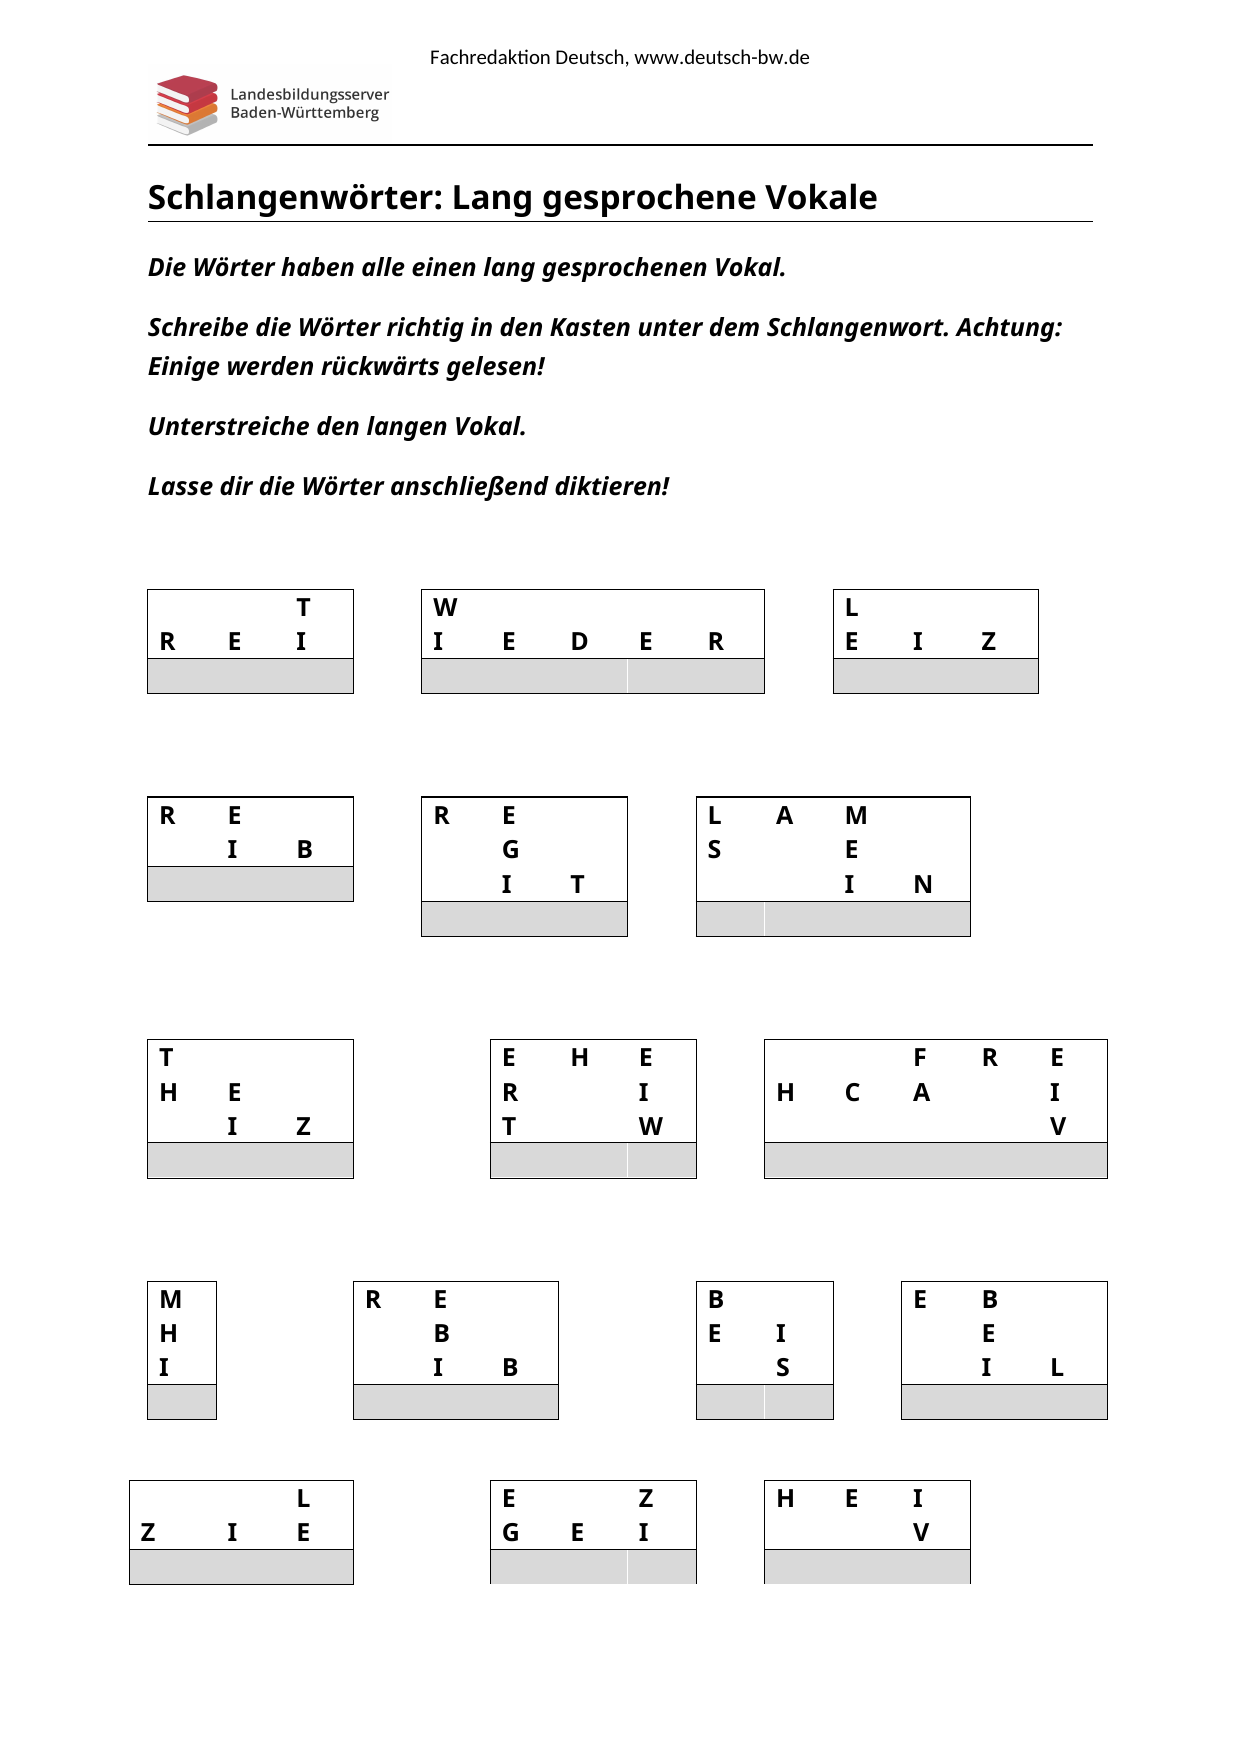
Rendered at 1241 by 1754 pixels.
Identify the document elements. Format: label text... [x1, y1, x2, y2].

table_header L [834, 590, 902, 624]
table_cell [422, 1142, 490, 1177]
table_cell [354, 1039, 422, 1074]
table_cell [697, 1039, 764, 1074]
table_cell B [490, 1350, 558, 1384]
table_cell [148, 1385, 216, 1419]
table_cell [285, 1384, 353, 1419]
table_cell [833, 902, 902, 936]
table_cell H [148, 1316, 216, 1350]
table_cell V [1039, 1108, 1107, 1142]
table_cell R [148, 798, 216, 832]
table_cell R [422, 798, 490, 832]
table_cell [491, 1143, 559, 1177]
table_cell I [216, 832, 285, 866]
table_cell [422, 1549, 490, 1584]
table_cell [765, 1179, 833, 1281]
table_cell [353, 936, 422, 1039]
table_cell I [628, 1074, 696, 1108]
table_cell [148, 694, 216, 796]
table_cell B [970, 1282, 1039, 1316]
table_cell [765, 1040, 833, 1074]
table_cell [765, 1385, 833, 1419]
table_cell [765, 1515, 833, 1549]
table_cell Z [970, 624, 1038, 658]
text Schreibe die Wörter richtig in den Kasten unter dem Schlangenwort. Achtung: Einige werden rückwärts gelesen! [148, 310, 1093, 383]
table_cell [490, 694, 559, 796]
table_cell [697, 1385, 764, 1419]
table_cell [285, 1350, 353, 1384]
table_cell [970, 936, 1039, 1039]
table_cell [148, 936, 216, 1039]
table_cell [285, 1040, 353, 1074]
table_header [148, 590, 216, 624]
table_cell I [765, 1316, 833, 1350]
table_cell [628, 1179, 696, 1281]
table_cell [422, 1515, 490, 1549]
table_cell [696, 659, 764, 693]
table_cell [902, 1385, 970, 1419]
table_cell R [970, 1040, 1039, 1074]
table_header [490, 590, 559, 624]
table_cell [422, 1074, 490, 1108]
table_cell [285, 694, 353, 796]
table_cell [765, 1584, 833, 1653]
table_cell [971, 866, 1039, 901]
table_cell [559, 1108, 627, 1142]
table_cell [834, 659, 902, 693]
table_header [971, 1480, 1039, 1515]
table_header [1039, 589, 1107, 624]
table_cell [628, 659, 696, 693]
table_cell [490, 659, 559, 693]
table_cell [353, 693, 422, 796]
table_cell [353, 1178, 422, 1281]
table_header T [285, 590, 353, 624]
table_cell [970, 1584, 1039, 1653]
table_cell [833, 1515, 902, 1549]
table_cell N [902, 866, 970, 901]
table_cell [422, 1584, 490, 1653]
table_header Z [628, 1481, 696, 1515]
table_cell [697, 866, 764, 901]
table_cell [148, 902, 216, 936]
table_cell [696, 694, 764, 796]
table_cell [902, 1143, 970, 1177]
table_cell [902, 902, 970, 936]
table_cell [285, 798, 353, 832]
table_cell [1039, 796, 1107, 832]
table_header [697, 1480, 764, 1515]
table_cell G [490, 832, 559, 866]
table_cell [285, 659, 353, 693]
table_cell [628, 832, 696, 866]
table_cell [833, 1108, 902, 1142]
table_cell E [628, 1040, 696, 1074]
table_cell [559, 832, 627, 866]
table_cell [354, 1350, 422, 1384]
table_cell [216, 1585, 285, 1653]
table_cell [765, 693, 833, 796]
table_cell [833, 937, 902, 1039]
table_header [696, 590, 764, 624]
table_cell [148, 1179, 216, 1281]
table_cell [491, 1550, 559, 1584]
table_cell [628, 1584, 696, 1653]
table_cell [148, 867, 216, 901]
table_cell [354, 1108, 422, 1142]
table_cell [217, 1281, 285, 1316]
text Unterstreiche den langen Vokal. [148, 409, 1093, 443]
table_cell [765, 937, 833, 1039]
table_cell [628, 796, 696, 832]
table_cell [833, 1179, 902, 1281]
table_cell [765, 1108, 833, 1142]
table_cell I [422, 624, 490, 658]
table_cell [697, 1350, 764, 1384]
table_cell [354, 1515, 422, 1549]
table_cell [148, 1143, 216, 1177]
table_cell [422, 832, 490, 866]
table_cell B [422, 1316, 490, 1350]
table_cell [765, 1282, 833, 1316]
table_cell [354, 866, 421, 901]
table_cell H [559, 1040, 627, 1074]
table_header [628, 590, 696, 624]
table_header [765, 589, 833, 624]
table_cell M [148, 1282, 216, 1316]
table_cell [216, 694, 285, 796]
table_cell I [148, 1350, 216, 1384]
table_cell [285, 1281, 353, 1316]
table_cell [422, 937, 490, 1039]
table_cell [354, 1549, 422, 1584]
table_cell E [697, 1316, 764, 1350]
table_cell [559, 1350, 627, 1384]
table_header [216, 590, 285, 624]
table_cell G [491, 1515, 559, 1549]
table_cell [129, 1585, 216, 1653]
table_cell I [628, 1515, 696, 1549]
table_cell [902, 1108, 970, 1142]
text Die Wörter haben alle einen lang gesprochenen Vokal. [148, 250, 1093, 284]
table_cell [833, 1584, 902, 1653]
table_cell Z [285, 1108, 353, 1142]
table_cell [902, 832, 970, 866]
table_cell [970, 694, 1039, 796]
table_cell [559, 1384, 627, 1419]
table_cell [559, 1281, 627, 1316]
table_cell [490, 1385, 558, 1419]
table_cell E [1039, 1040, 1107, 1074]
table_cell [285, 1316, 353, 1350]
table_cell E [834, 624, 902, 658]
table_cell [765, 624, 833, 658]
table_header E [491, 1481, 559, 1515]
table_cell [697, 1142, 764, 1177]
table_cell [628, 1316, 696, 1350]
table_cell R [491, 1074, 559, 1108]
table_cell [765, 658, 833, 693]
table_cell [559, 1584, 627, 1653]
table_cell [1039, 658, 1107, 693]
table_cell [354, 1316, 422, 1350]
table_cell [422, 694, 490, 796]
table_cell [354, 624, 421, 658]
table_cell [1039, 1385, 1107, 1419]
table_cell R [354, 1282, 422, 1316]
table_cell [902, 659, 970, 693]
table_cell [1039, 832, 1107, 866]
table_cell [902, 1584, 970, 1653]
table_cell [353, 1584, 422, 1653]
table_cell R [696, 624, 764, 658]
table_cell [217, 1350, 285, 1384]
table_cell L [1039, 1350, 1107, 1384]
table_cell [490, 1282, 558, 1316]
table_cell [148, 1108, 216, 1142]
table_cell [217, 1316, 285, 1350]
table_cell [354, 832, 421, 866]
table_cell [902, 1316, 970, 1350]
table_cell [1039, 936, 1107, 1039]
table_cell E [833, 832, 902, 866]
table_cell [970, 1179, 1039, 1281]
table_cell [833, 694, 902, 796]
table_cell [490, 937, 559, 1039]
table_cell [559, 1550, 627, 1584]
table_cell B [285, 832, 353, 866]
table_cell V [902, 1515, 970, 1549]
table_cell [285, 1585, 353, 1653]
table_cell [422, 866, 490, 901]
table_header [130, 1481, 216, 1515]
table_cell [559, 1179, 627, 1281]
table_cell I [1039, 1074, 1107, 1108]
table_cell [1039, 901, 1107, 936]
table_cell [765, 1550, 833, 1584]
table_cell [971, 1549, 1039, 1584]
table_header W [422, 590, 490, 624]
table_header H [765, 1481, 833, 1515]
table_cell [422, 659, 490, 693]
table_cell [696, 1178, 764, 1281]
table_cell [834, 1281, 901, 1316]
table_cell [148, 832, 216, 866]
table_cell E [285, 1515, 353, 1549]
table_cell A [765, 798, 833, 832]
table_cell E [216, 798, 285, 832]
table_cell E [216, 1074, 285, 1108]
table_cell [353, 901, 421, 936]
table_cell T [491, 1108, 559, 1142]
table_cell [285, 1179, 353, 1281]
table_cell [285, 867, 353, 901]
table_cell [490, 902, 559, 936]
table_cell [559, 1143, 627, 1177]
table_cell H [765, 1074, 833, 1108]
table_header [902, 590, 970, 624]
table_cell [970, 1143, 1039, 1177]
table_cell [422, 1108, 490, 1142]
table_cell [628, 1143, 696, 1177]
table_cell T [559, 866, 627, 901]
table_cell H [148, 1074, 216, 1108]
table_cell [833, 1550, 902, 1584]
table_cell [697, 902, 764, 936]
table_header E [833, 1481, 902, 1515]
table_cell [628, 866, 696, 901]
table_cell [217, 1384, 285, 1419]
table_cell I [285, 624, 353, 658]
table_cell [628, 901, 696, 936]
table_cell S [697, 832, 764, 866]
table_cell I [902, 624, 970, 658]
table_cell [697, 1108, 764, 1142]
table_cell [902, 694, 970, 796]
table_header [559, 590, 627, 624]
table_cell [970, 1385, 1039, 1419]
table_cell [1039, 1179, 1107, 1281]
table_cell E [490, 624, 559, 658]
table_cell [1039, 1316, 1107, 1350]
table_cell F [902, 1040, 970, 1074]
table_cell [285, 1550, 353, 1584]
table_cell [559, 694, 627, 796]
table_cell [765, 832, 833, 866]
table_cell [970, 1074, 1039, 1108]
table_cell E [491, 1040, 559, 1074]
table_cell [971, 901, 1039, 936]
table_cell [971, 1515, 1039, 1549]
table_cell E [216, 624, 285, 658]
table_cell [697, 1515, 764, 1549]
table_cell [354, 1074, 422, 1108]
table_cell [422, 1385, 490, 1419]
table_cell W [628, 1108, 696, 1142]
table_cell [902, 937, 970, 1039]
table_cell [354, 796, 421, 832]
table_cell [216, 1550, 285, 1584]
table_cell L [697, 798, 764, 832]
table_cell [1039, 866, 1107, 901]
table_cell [628, 1550, 696, 1584]
table_cell [1039, 624, 1107, 658]
table_cell [216, 1179, 285, 1281]
table_cell I [216, 1515, 285, 1549]
table_cell C [833, 1074, 902, 1108]
text Lasse dir die Wörter anschließend diktieren! [148, 469, 1093, 503]
table_cell [834, 1316, 901, 1350]
table_cell [902, 798, 970, 832]
table_cell [490, 1584, 559, 1653]
table_header [422, 1480, 490, 1515]
table_cell [970, 1108, 1039, 1142]
table_cell [285, 1143, 353, 1177]
table_cell [628, 1281, 696, 1316]
table_cell S [765, 1350, 833, 1384]
table_cell [422, 1178, 490, 1281]
table_cell [834, 1384, 901, 1419]
table_cell [902, 1179, 970, 1281]
table_cell [833, 1040, 902, 1074]
table_cell [696, 1584, 764, 1653]
table_cell I [833, 866, 902, 901]
table_cell E [422, 1282, 490, 1316]
table_cell E [490, 798, 559, 832]
table_cell [285, 902, 353, 936]
table_cell [902, 1550, 970, 1584]
table_cell E [628, 624, 696, 658]
table_cell [559, 1074, 627, 1108]
table_cell [628, 936, 696, 1039]
table_cell [697, 1074, 764, 1108]
table_cell [130, 1550, 216, 1584]
table_cell [1039, 1143, 1107, 1177]
table_cell I [216, 1108, 285, 1142]
table_cell [216, 936, 285, 1039]
table_cell [833, 1143, 902, 1177]
table_cell E [970, 1316, 1039, 1350]
table_cell [628, 1350, 696, 1384]
table_cell [148, 659, 216, 693]
table_cell [559, 902, 627, 936]
table_cell R [148, 624, 216, 658]
table_cell [216, 867, 285, 901]
table_cell I [422, 1350, 490, 1384]
table_cell Z [130, 1515, 216, 1549]
table_cell A [902, 1074, 970, 1108]
table_cell [216, 1040, 285, 1074]
table_cell [697, 1549, 764, 1584]
table_cell [1039, 693, 1107, 796]
table_cell E [902, 1282, 970, 1316]
table_cell [970, 659, 1038, 693]
table_cell [285, 936, 353, 1039]
table_cell [285, 1074, 353, 1108]
table_cell [765, 866, 833, 901]
table_cell [422, 902, 490, 936]
table_cell [354, 1142, 422, 1177]
table_cell E [559, 1515, 627, 1549]
table_cell [971, 832, 1039, 866]
table_cell [490, 1316, 558, 1350]
table_cell [765, 1143, 833, 1177]
table_cell [216, 659, 285, 693]
table_cell [216, 1143, 285, 1177]
table_header L [285, 1481, 353, 1515]
table_header [559, 1481, 627, 1515]
table_cell [628, 694, 696, 796]
table_cell [902, 1350, 970, 1384]
table_cell I [970, 1350, 1039, 1384]
table_header [216, 1481, 285, 1515]
table_cell [834, 1350, 901, 1384]
table_cell [422, 1039, 490, 1074]
table_cell T [148, 1040, 216, 1074]
table_cell [628, 1384, 696, 1419]
table_cell [559, 1316, 627, 1350]
table_cell [765, 902, 833, 936]
table_cell [354, 658, 421, 693]
table_cell M [833, 798, 902, 832]
table_cell [559, 937, 627, 1039]
table_cell D [559, 624, 627, 658]
table_header [354, 589, 421, 624]
table_cell [490, 1179, 559, 1281]
table_cell [696, 937, 764, 1039]
table_cell [971, 796, 1039, 832]
table_cell [354, 1385, 422, 1419]
text Schlangenwörter: Lang gesprochene Vokale [148, 174, 1093, 221]
table_cell [559, 798, 627, 832]
table_cell B [697, 1282, 764, 1316]
table_header [354, 1480, 422, 1515]
table_cell [216, 902, 285, 936]
table_header [970, 590, 1038, 624]
table_cell I [490, 866, 559, 901]
table_cell [559, 659, 627, 693]
table_cell [1039, 1282, 1107, 1316]
table_header I [902, 1481, 970, 1515]
